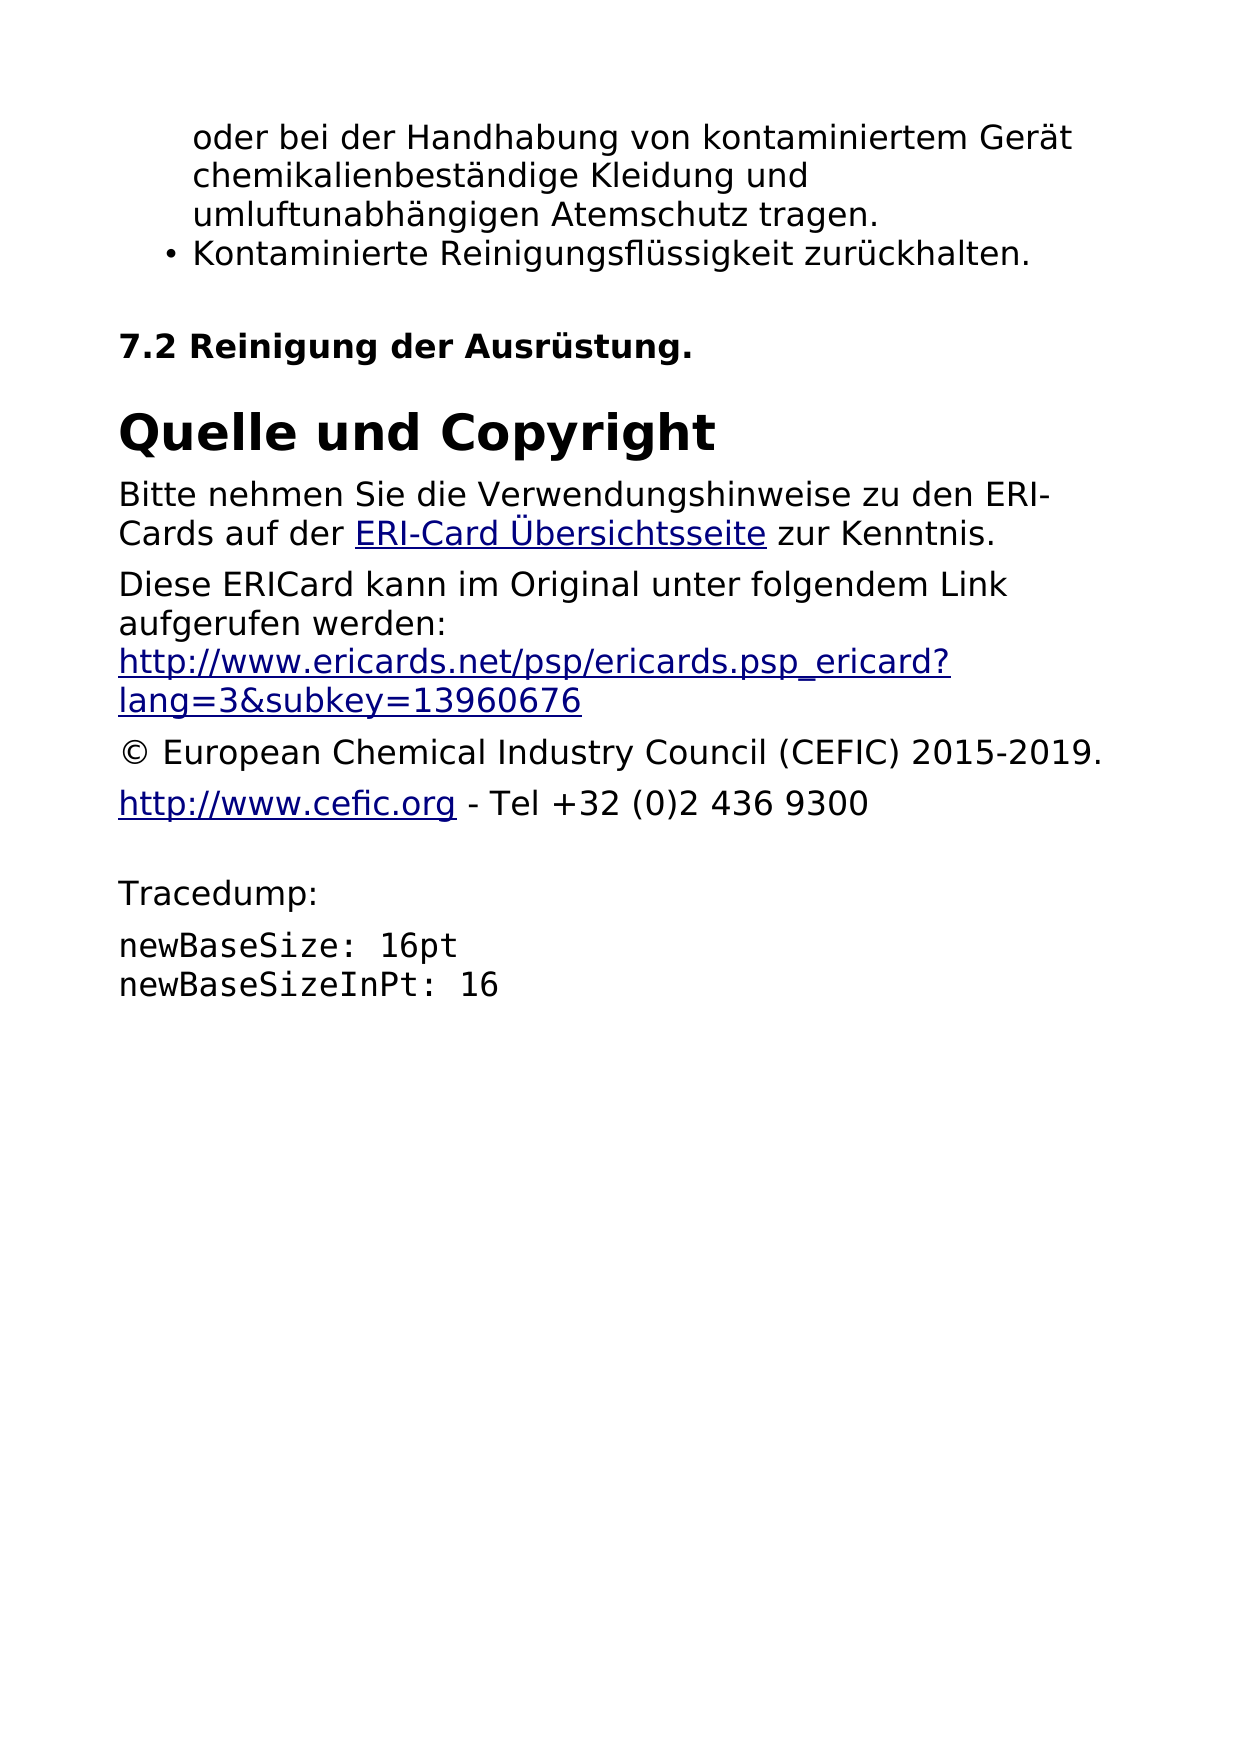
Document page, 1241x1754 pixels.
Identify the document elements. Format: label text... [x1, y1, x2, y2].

subtitle Quelle und Copyright [118, 404, 1122, 463]
text Diese ERICard kann im Original unter folgendem Link aufgerufen werden: http://www.ericards.net/psp/ericards.psp_ericard?lang=3&subkey=13960676 [118, 565, 1122, 721]
text Bitte nehmen Sie die Verwendungshinweise zu den ERI-Cards auf der ERI-Card Übersichtsseite zur Kenntnis. [118, 475, 1122, 553]
text © European Chemical Industry Council (CEFIC) 2015-2019. [118, 733, 1122, 772]
text Tracedump: [118, 836, 1122, 914]
text newBaseSize: 16pt newBaseSizeInPt: 16 [118, 926, 1122, 1004]
list oder bei der Handhabung von kontaminiertem Gerät chemikalienbeständige Kleidung und umluftunabhängigen Atemschutz tragen. [177, 118, 1122, 235]
list Kontaminierte Reinigungsflüssigkeit zurückhalten. [177, 235, 1122, 273]
text http://www.cefic.org - Tel +32 (0)2 436 9300 [118, 784, 1122, 823]
subtitle 7.2 Reinigung der Ausrüstung. [118, 328, 1122, 367]
